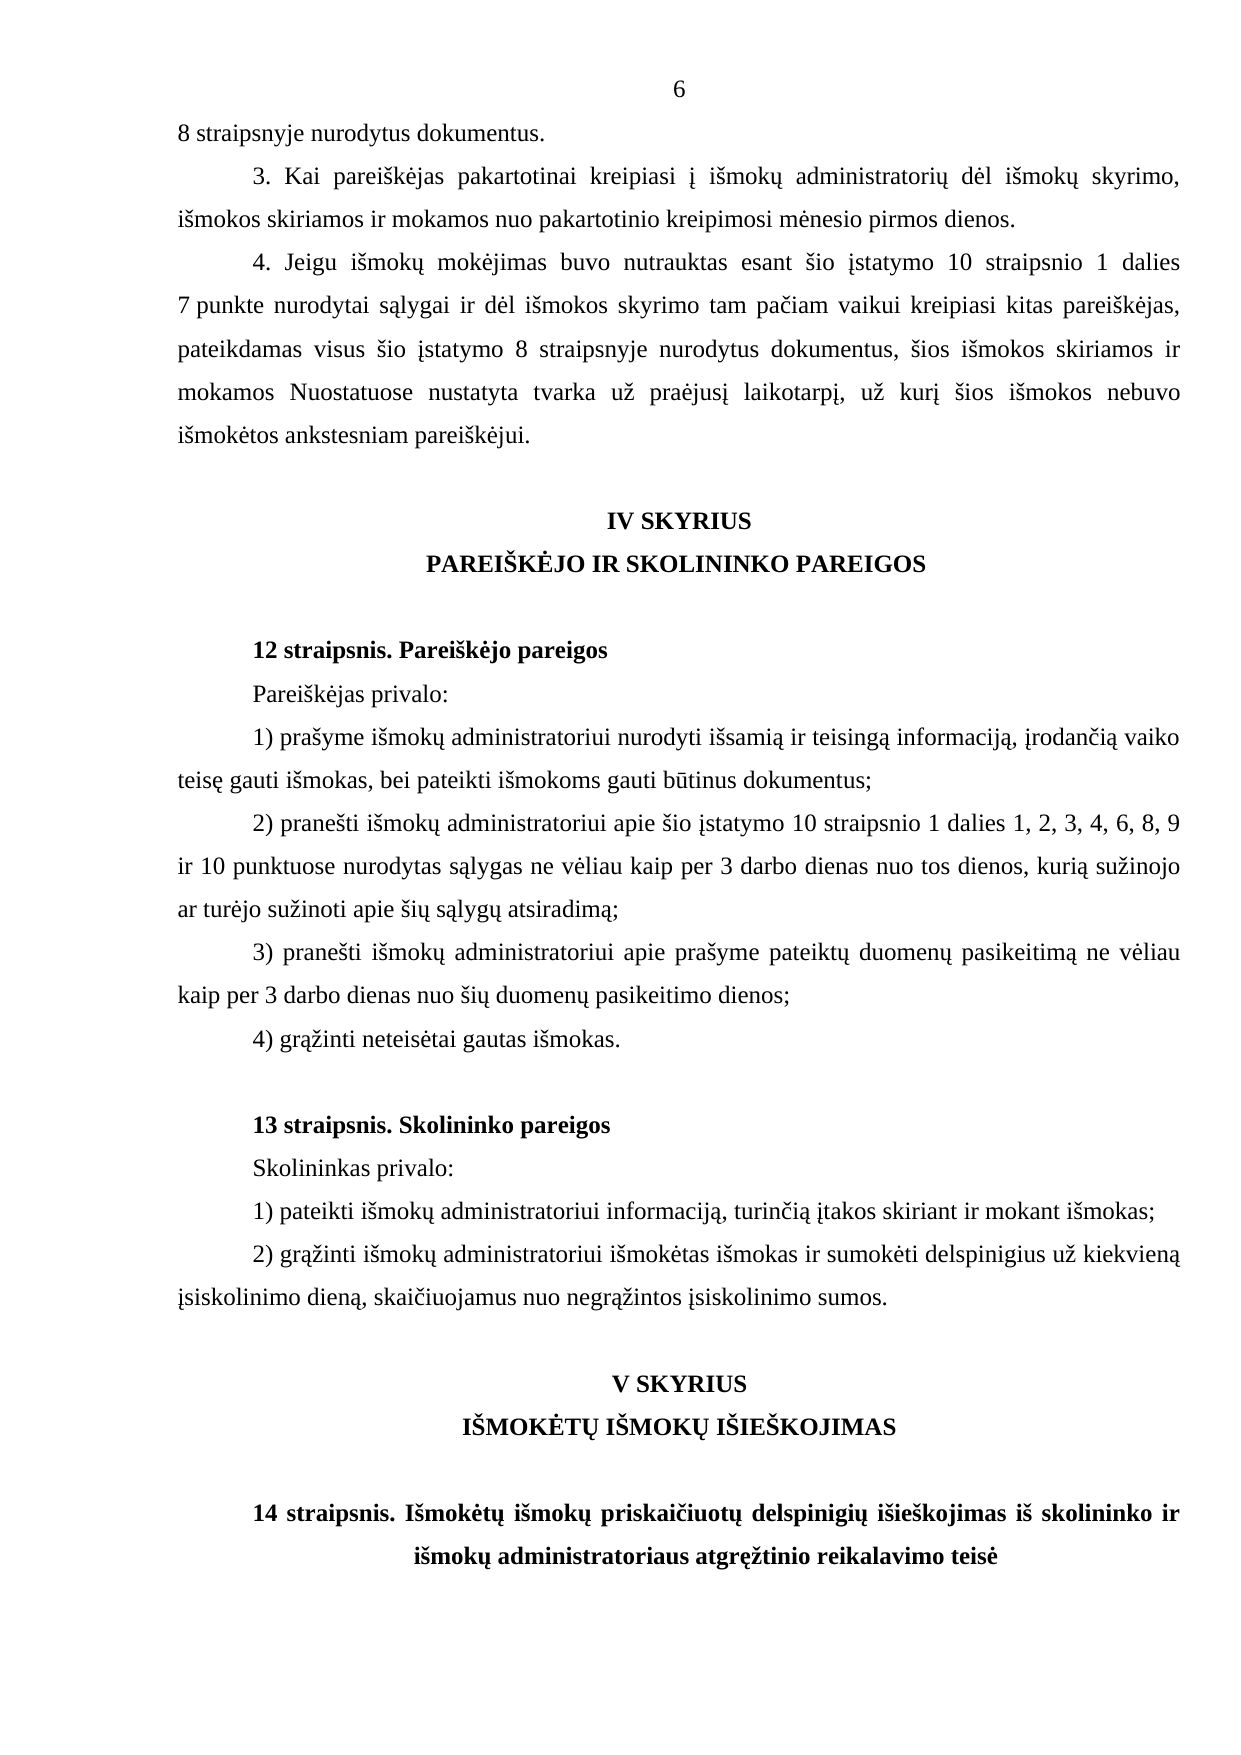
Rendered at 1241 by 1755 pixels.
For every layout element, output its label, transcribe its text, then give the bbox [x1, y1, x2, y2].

text Pareiškėjas privalo: [177, 679, 1181, 707]
text 8 straipsnyje nurodytus dokumentus. [177, 118, 1181, 147]
text 3) pranešti išmokų administratoriui apie prašyme pateiktų duomenų pasikeitimą ne vėliau kaip per 3 darbo dienas nuo šių duomenų pasikeitimo dienos; [177, 937, 1181, 1009]
text 12 straipsnis. Pareiškėjo pareigos [177, 636, 1181, 664]
text 1) pateikti išmokų administratoriui informaciją, turinčią įtakos skiriant ir mokant išmokas; [177, 1196, 1181, 1225]
text 14 straipsnis. Išmokėtų išmokų priskaičiuotų delspinigių išieškojimas iš skolininko ir išmokų administratoriaus atgręžtinio reikalavimo teisė [252, 1498, 1181, 1570]
text 1) prašyme išmokų administratoriui nurodyti išsamią ir teisingą informaciją, įrodančią vaiko teisę gauti išmokas, bei pateikti išmokoms gauti būtinus dokumentus; [177, 722, 1181, 794]
text IŠMOKĖTŲ IŠMOKŲ IŠIEŠKOJIMAS [177, 1412, 1181, 1441]
text 4) grąžinti neteisėtai gautas išmokas. [177, 1024, 1181, 1052]
text IV SKYRIUS [177, 506, 1181, 535]
text 3. Kai pareiškėjas pakartotinai kreipiasi į išmokų administratorių dėl išmokų skyrimo, išmokos skiriamos ir mokamos nuo pakartotinio kreipimosi mėnesio pirmos dienos. [177, 161, 1181, 233]
text Skolininkas privalo: [177, 1153, 1181, 1182]
text PAREIŠKĖJO IR SKOLININKO PAREIGOS [177, 549, 1181, 578]
text 2) grąžinti išmokų administratoriui išmokėtas išmokas ir sumokėti delspinigius už kiekvieną įsiskolinimo dieną, skaičiuojamus nuo negrąžintos įsiskolinimo sumos. [177, 1239, 1181, 1311]
text V SKYRIUS [177, 1369, 1181, 1397]
text 2) pranešti išmokų administratoriui apie šio įstatymo 10 straipsnio 1 dalies 1, 2, 3, 4, 6, 8, 9 ir 10 punktuose nurodytas sąlygas ne vėliau kaip per 3 darbo dienas nuo tos dienos, kurią sužinojo ar turėjo sužinoti apie šių sąlygų atsiradimą; [177, 808, 1181, 923]
text 13 straipsnis. Skolininko pareigos [177, 1110, 1181, 1139]
text 4. Jeigu išmokų mokėjimas buvo nutrauktas esant šio įstatymo 10 straipsnio 1 dalies 7 punkte nurodytai sąlygai ir dėl išmokos skyrimo tam pačiam vaikui kreipiasi kitas pareiškėjas, pateikdamas visus šio įstatymo 8 straipsnyje nurodytus dokumentus, šios išmokos skiriamos ir mokamos Nuostatuose nustatyta tvarka už praėjusį laikotarpį, už kurį šios išmokos nebuvo išmokėtos ankstesniam pareiškėjui. [177, 247, 1181, 449]
